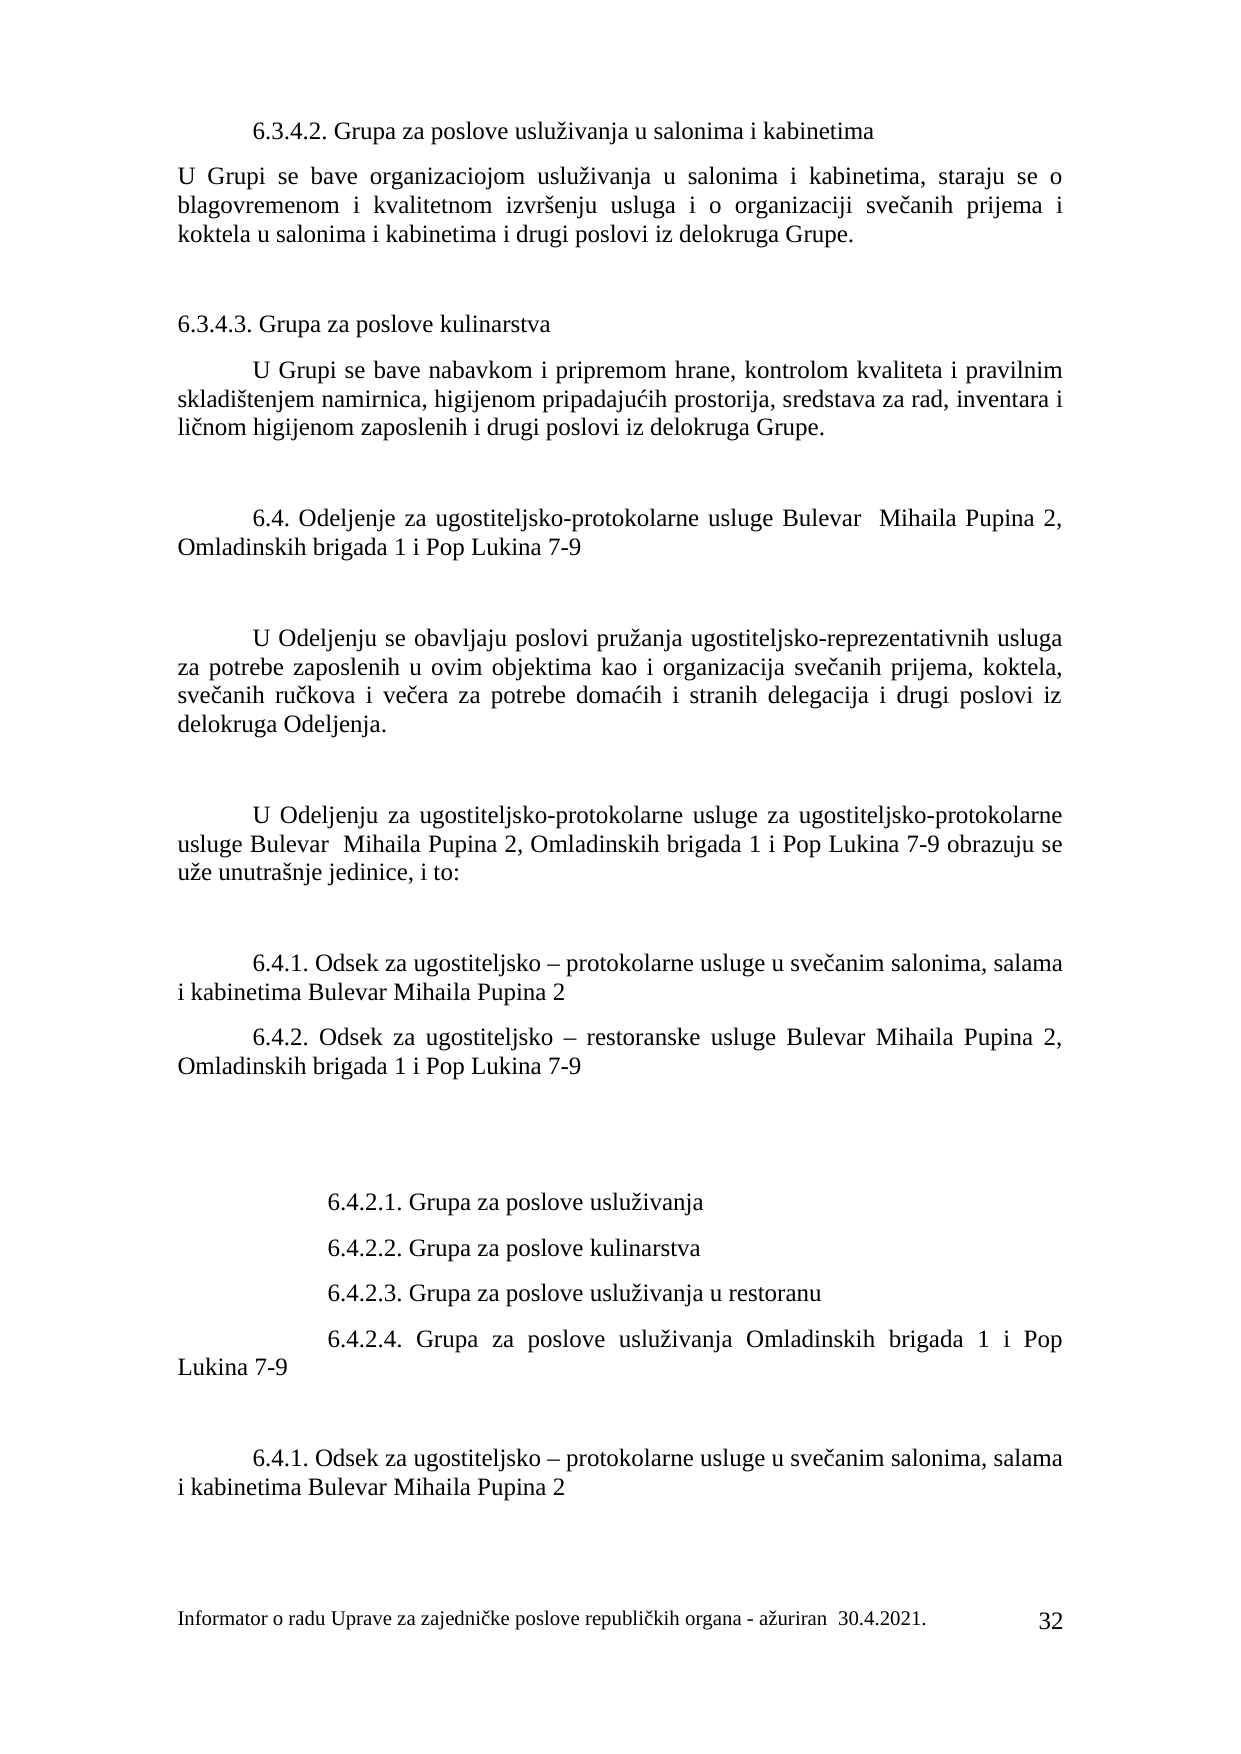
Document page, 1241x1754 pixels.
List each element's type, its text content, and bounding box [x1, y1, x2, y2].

text U Odeljenju se obavljaju poslovi pružanja ugostiteljsko-reprezentativnih usluga za potrebe zaposlenih u ovim objektima kao i organizacija svečanih prijema, koktela, svečanih ručkova i večera za potrebe domaćih i stranih delegacija i drugi poslovi iz delokruga Odeljenja. [177, 623, 1063, 738]
text 6.3.4.3. Grupa za poslove kulinarstva [177, 309, 1063, 338]
text 6.4.2.3. Grupa za poslove usluživanja u restoranu [177, 1278, 1063, 1307]
text 6.4.2.4. Grupa za poslove usluživanja Omladinskih brigada 1 i Pop Lukina 7-9 [177, 1324, 1063, 1381]
text 6.4.1. Odsek za ugostiteljsko – protokolarne usluge u svečanim salonima, salama i kabinetima Bulevar Mihaila Pupina 2 [177, 1443, 1063, 1501]
text 6.4.2.2. Grupa za poslove kulinarstva [177, 1233, 1063, 1262]
text U Grupi se bave organizaciojom usluživanja u salonima i kabinetima, staraju se o blagovremenom i kvalitetnom izvršenju usluga i o organizaciji svečanih prijema i koktela u salonima i kabinetima i drugi poslovi iz delokruga Grupe. [177, 161, 1063, 247]
text 6.4.2.1. Grupa za poslove usluživanja [177, 1187, 1063, 1216]
text U Grupi se bave nabavkom i pripremom hrane, kontrolom kvaliteta i pravilnim skladištenjem namirnica, higijenom pripadajućih prostorija, sredstava za rad, inventara i ličnom higijenom zaposlenih i drugi poslovi iz delokruga Grupe. [177, 355, 1063, 441]
text 6.4.1. Odsek za ugostiteljsko – protokolarne usluge u svečanim salonima, salama i kabinetima Bulevar Mihaila Pupina 2 [177, 948, 1063, 1006]
text 6.4. Odeljenje za ugostiteljsko-protokolarne usluge Bulevar Mihaila Pupina 2, Omladinskih brigada 1 i Pop Lukina 7-9 [177, 503, 1063, 561]
text 6.3.4.2. Grupa za poslove usluživanja u salonima i kabinetima [177, 116, 1063, 144]
text U Odeljenju za ugostiteljsko-protokolarne usluge za ugostiteljsko-protokolarne usluge Bulevar Mihaila Pupina 2, Omladinskih brigada 1 i Pop Lukina 7-9 obrazuju se uže unutrašnje jedinice, i to: [177, 800, 1063, 886]
text 6.4.2. Odsek za ugostiteljsko – restoranske usluge Bulevar Mihaila Pupina 2, Omladinskih brigada 1 i Pop Lukina 7-9 [177, 1022, 1063, 1080]
